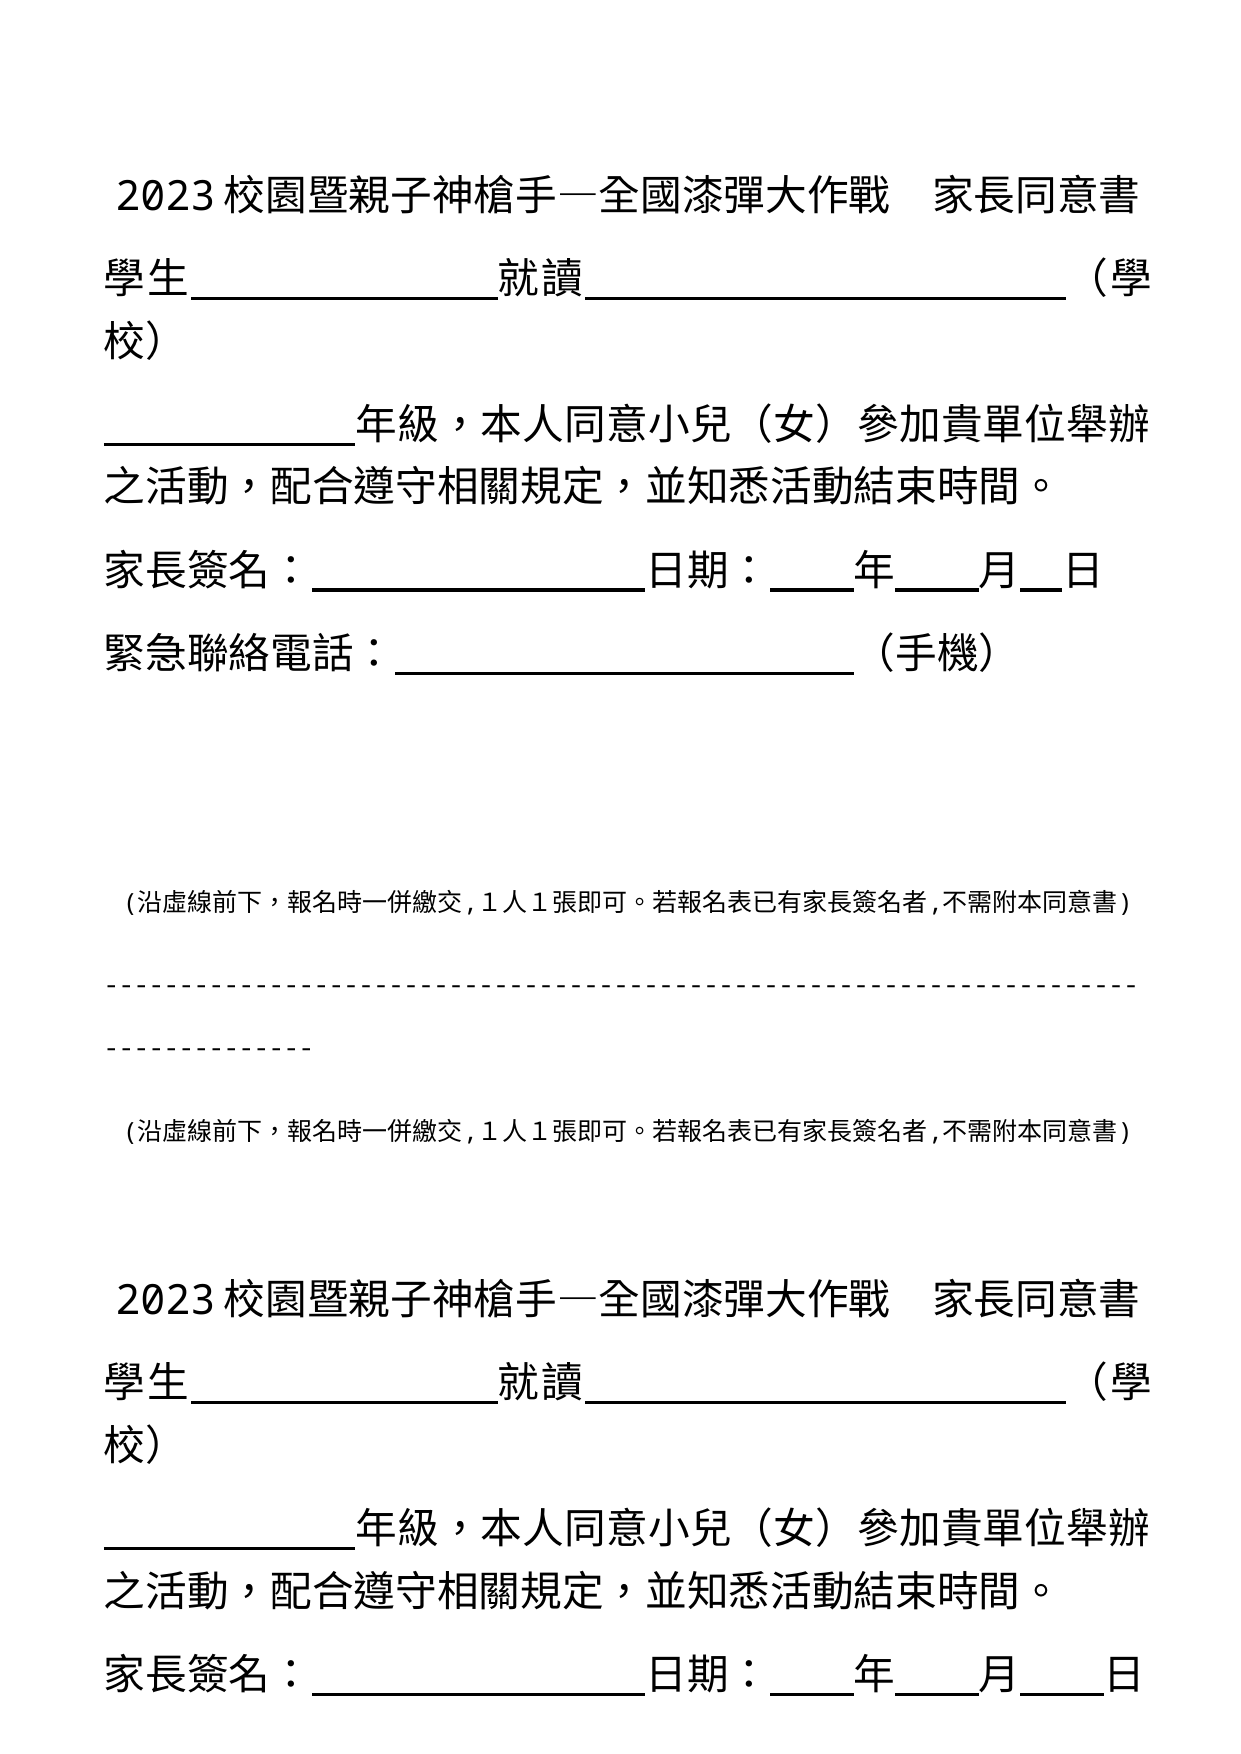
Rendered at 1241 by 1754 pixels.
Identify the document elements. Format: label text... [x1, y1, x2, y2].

text 家長簽名： 日期： 年 月 日 [103, 525, 1152, 588]
text (沿虛線前下，報名時一併繳交,１人１張即可。若報名表已有家長簽名者,不需附本同意書) [103, 1088, 1152, 1150]
text 2023校園暨親子神槍手—全國漆彈大作戰 家長同意書 [103, 150, 1152, 213]
text 緊急聯絡電話： （手機） [103, 609, 1152, 671]
text 2023校園暨親子神槍手—全國漆彈大作戰 家長同意書 [103, 1254, 1152, 1317]
text ----------------------------------------------------------------------------------- [103, 942, 1152, 1067]
text (沿虛線前下，報名時一併繳交,１人１張即可。若報名表已有家長簽名者,不需附本同意書) [103, 859, 1152, 921]
text 家長簽名： 日期： 年 月 日 [103, 1629, 1152, 1692]
text 年級，本人同意小兒（女）參加貴單位舉辦之活動，配合遵守相關規定，並知悉活動結束時間。 [103, 379, 1152, 504]
text 年級，本人同意小兒（女）參加貴單位舉辦之活動，配合遵守相關規定，並知悉活動結束時間。 [103, 1484, 1152, 1609]
text 學生 就讀 （學校） [103, 1338, 1152, 1463]
text 學生 就讀 （學校） [103, 234, 1152, 359]
